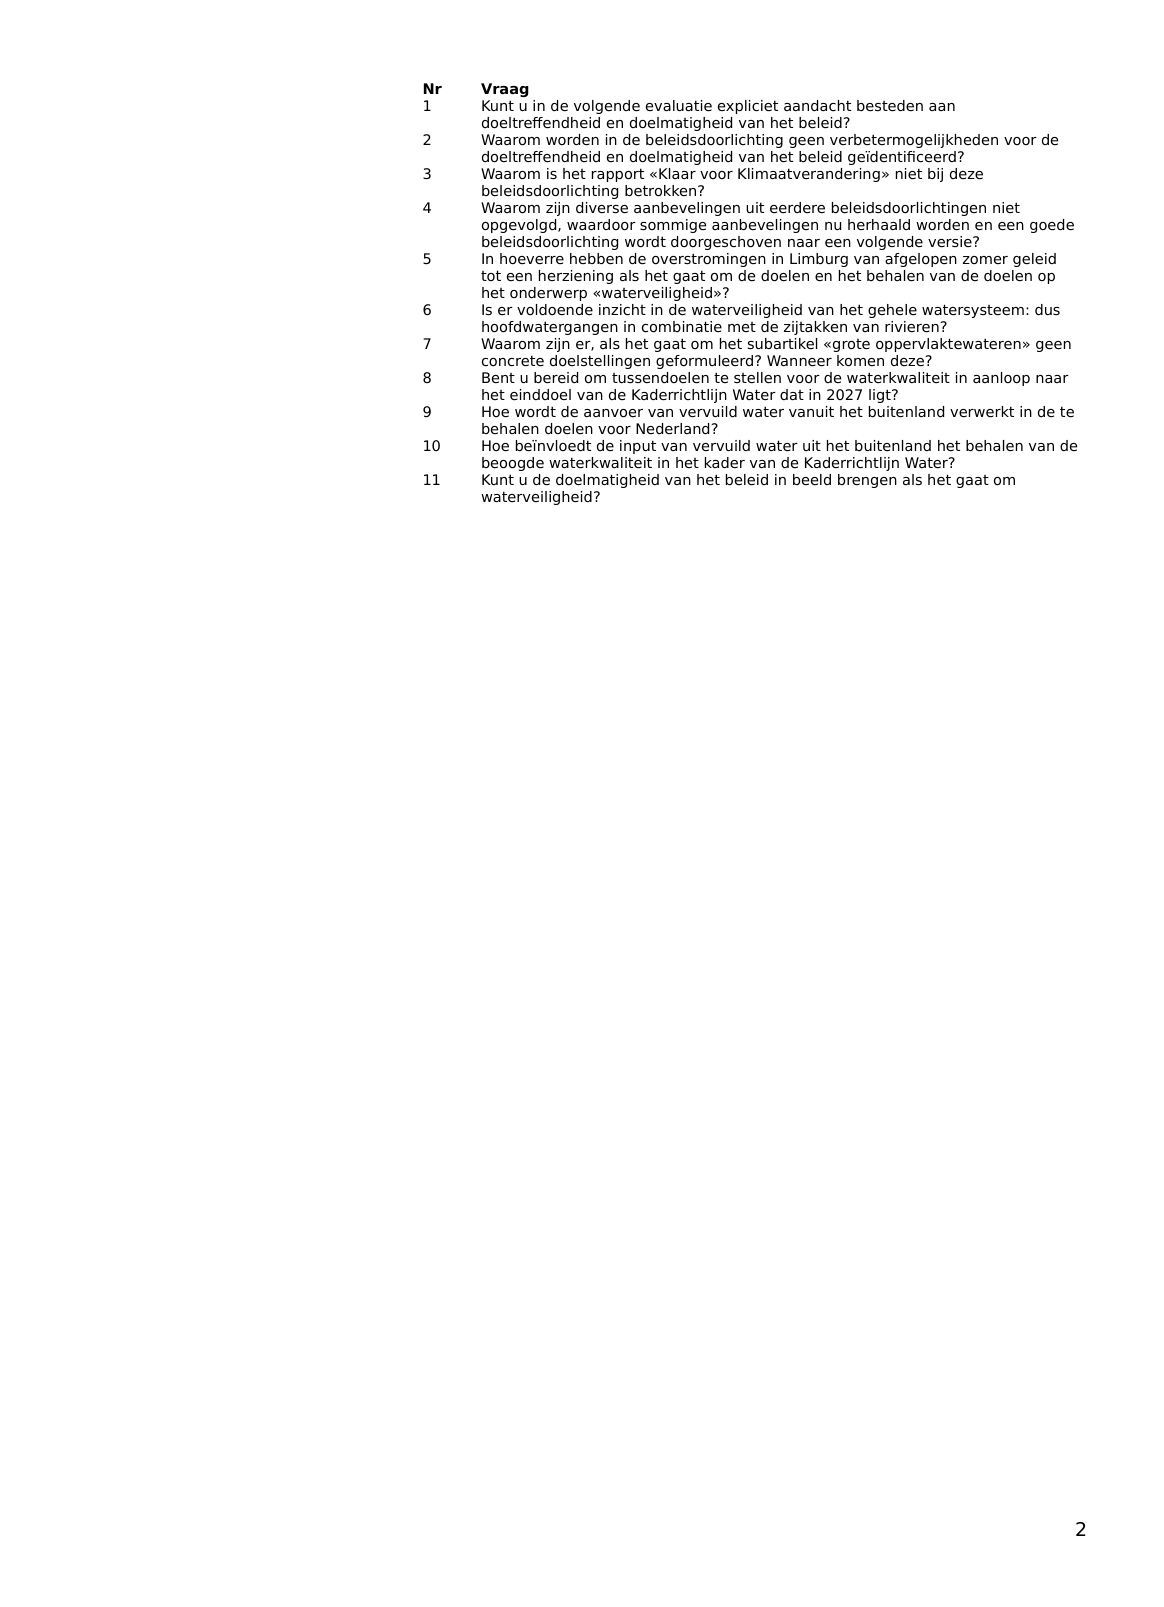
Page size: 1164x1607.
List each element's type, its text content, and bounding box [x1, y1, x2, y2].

table_cell Hoe beïnvloedt de input van vervuild water uit het buitenland het behalen van de beoogde waterkwaliteit in het kader van de Kaderrichtlijn Water? [475, 438, 1087, 471]
table_cell 3 [422, 166, 475, 200]
table_cell Waarom zijn er, als het gaat om het subartikel «grote oppervlaktewateren» geen concrete doelstellingen geformuleerd? Wanneer komen deze? [475, 336, 1087, 369]
table_cell 8 [422, 370, 475, 403]
table_cell 2 [422, 132, 475, 166]
table_header Nr [422, 81, 475, 98]
table_cell Waarom is het rapport «Klaar voor Klimaatverandering» niet bij deze beleidsdoorlichting betrokken? [475, 166, 1087, 200]
table_cell 5 [422, 251, 475, 302]
table_cell Kunt u in de volgende evaluatie expliciet aandacht besteden aan doeltreffendheid en doelmatigheid van het beleid? [475, 98, 1087, 132]
table_header Vraag [475, 81, 1087, 98]
table_cell Waarom worden in de beleidsdoorlichting geen verbetermogelijkheden voor de doeltreffendheid en doelmatigheid van het beleid geïdentificeerd? [475, 132, 1087, 166]
table_cell 9 [422, 404, 475, 437]
table_cell 4 [422, 200, 475, 251]
table_cell 11 [422, 471, 475, 505]
table_cell Kunt u de doelmatigheid van het beleid in beeld brengen als het gaat om waterveiligheid? [475, 471, 1087, 505]
table_cell Is er voldoende inzicht in de waterveiligheid van het gehele watersysteem: dus hoofdwatergangen in combinatie met de zijtakken van rivieren? [475, 302, 1087, 336]
table_cell Hoe wordt de aanvoer van vervuild water vanuit het buitenland verwerkt in de te behalen doelen voor Nederland? [475, 404, 1087, 437]
table_cell 7 [422, 336, 475, 369]
table_cell 10 [422, 438, 475, 471]
table_cell Waarom zijn diverse aanbevelingen uit eerdere beleidsdoorlichtingen niet opgevolgd, waardoor sommige aanbevelingen nu herhaald worden en een goede beleidsdoorlichting wordt doorgeschoven naar een volgende versie? [475, 200, 1087, 251]
table_cell 6 [422, 302, 475, 336]
table_cell Bent u bereid om tussendoelen te stellen voor de waterkwaliteit in aanloop naar het einddoel van de Kaderrichtlijn Water dat in 2027 ligt? [475, 370, 1087, 403]
table_cell In hoeverre hebben de overstromingen in Limburg van afgelopen zomer geleid tot een herziening als het gaat om de doelen en het behalen van de doelen op het onderwerp «waterveiligheid»? [475, 251, 1087, 302]
table_cell 1 [422, 98, 475, 132]
